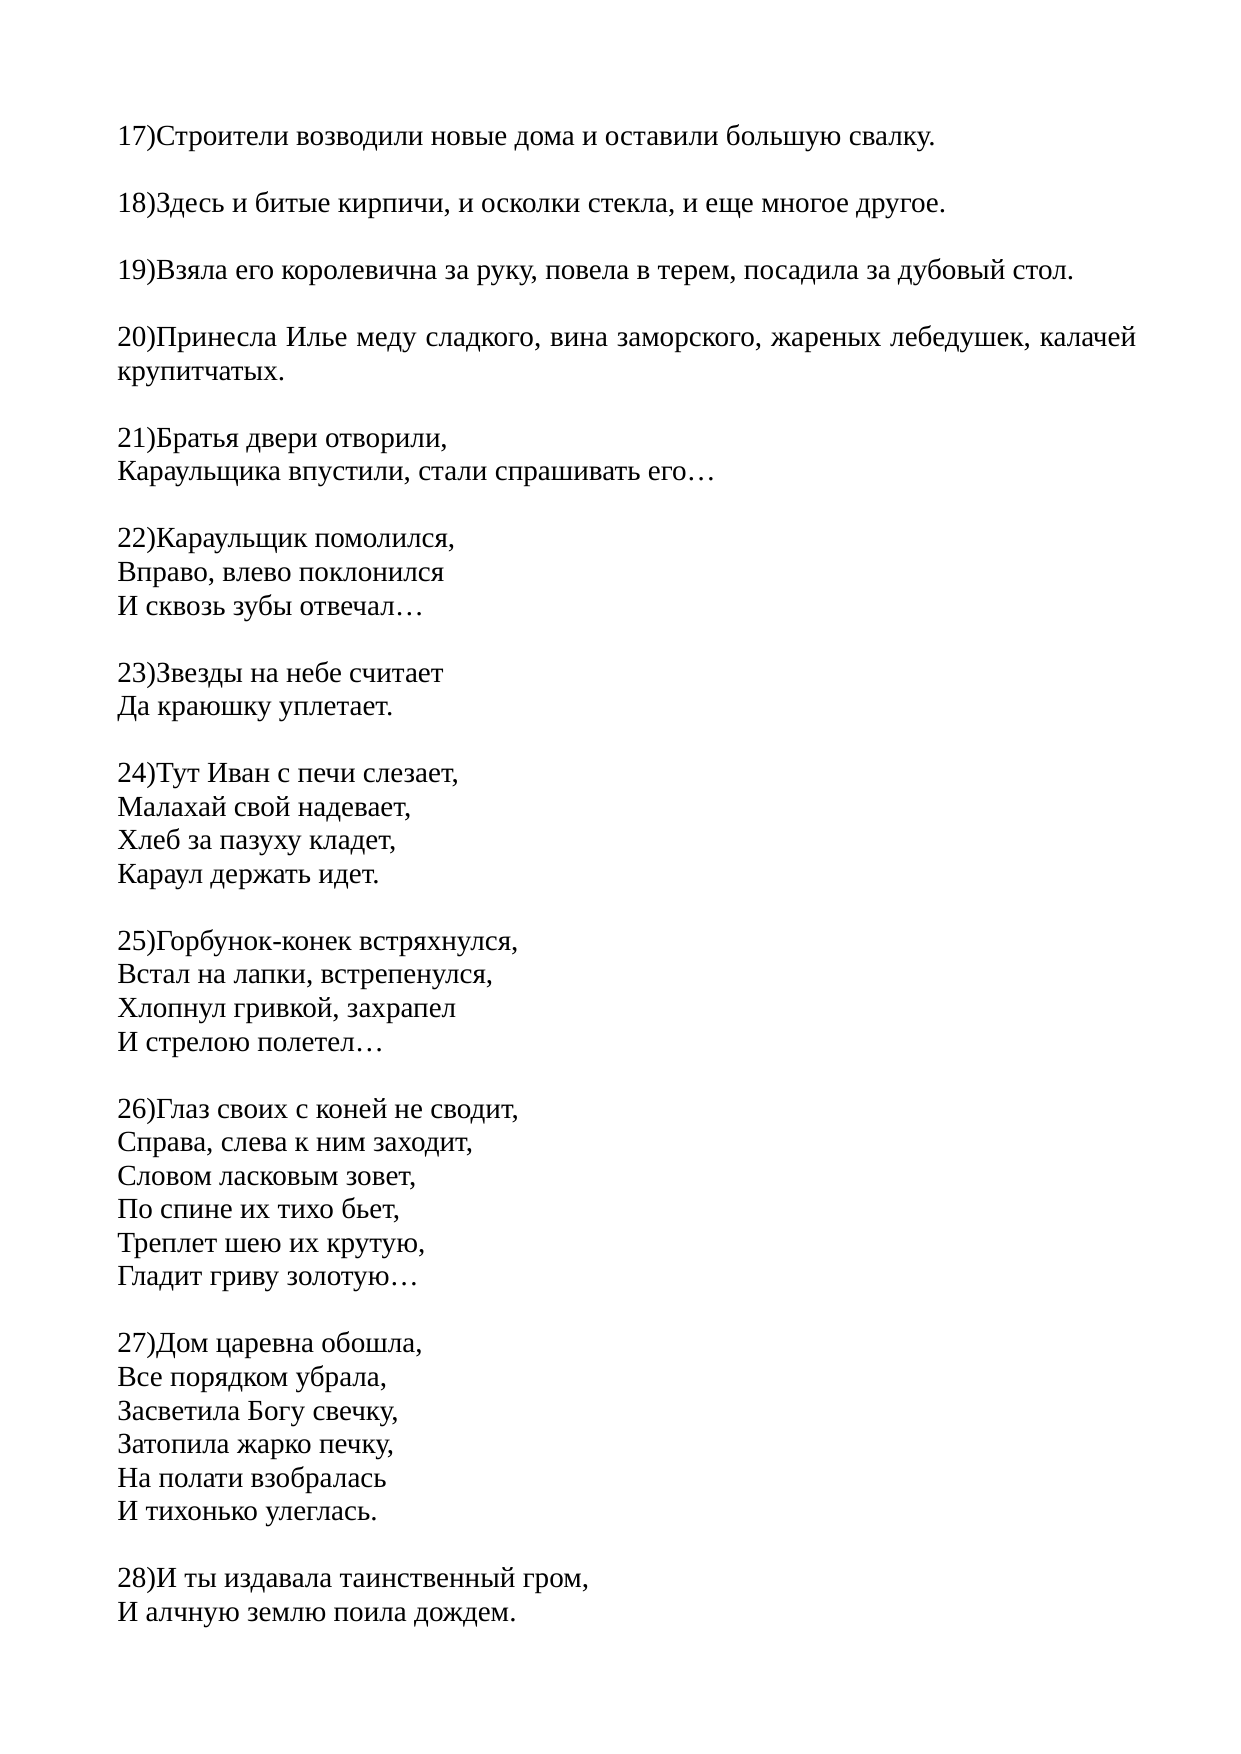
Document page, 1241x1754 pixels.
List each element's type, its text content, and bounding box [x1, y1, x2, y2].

text 27)Дом царевна обошла, [117, 1326, 1137, 1359]
text 26)Глаз своих с коней не сводит, [117, 1091, 1137, 1124]
text На полати взобралась [117, 1460, 1137, 1493]
text И алчную землю поила дождем. [117, 1594, 1137, 1627]
text И тихонько улеглась. [117, 1493, 1137, 1527]
text Треплет шею их крутую, [117, 1225, 1137, 1258]
text Словом ласковым зовет, [117, 1158, 1137, 1191]
text 24)Тут Иван с печи слезает, [117, 755, 1137, 789]
text 28)И ты издавала таинственный гром, [117, 1560, 1137, 1594]
text Встал на лапки, встрепенулся, [117, 957, 1137, 990]
text 17)Строители возводили новые дома и оставили большую свалку. [117, 118, 1137, 152]
text 21)Братья двери отворили, [117, 420, 1137, 453]
text Караульщика впустили, стали спрашивать его… [117, 453, 1137, 487]
text Засветила Богу свечку, [117, 1393, 1137, 1426]
text 25)Горбунок-конек встряхнулся, [117, 923, 1137, 957]
text И сквозь зубы отвечал… [117, 588, 1137, 621]
text Хлопнул гривкой, захрапел [117, 990, 1137, 1024]
text И стрелою полетел… [117, 1024, 1137, 1057]
text Гладит гриву золотую… [117, 1258, 1137, 1292]
text 19)Взяла его королевична за руку, повела в терем, посадила за дубовый стол. [117, 252, 1137, 286]
text Малахай свой надевает, [117, 789, 1137, 822]
text По спине их тихо бьет, [117, 1191, 1137, 1225]
text Вправо, влево поклонился [117, 554, 1137, 588]
text Все порядком убрала, [117, 1359, 1137, 1393]
text Затопила жарко печку, [117, 1426, 1137, 1460]
text 18)Здесь и битые кирпичи, и осколки стекла, и еще многое другое. [117, 185, 1137, 219]
text Караул держать идет. [117, 856, 1137, 889]
text 22)Караульщик помолился, [117, 521, 1137, 554]
text 23)Звезды на небе считает [117, 655, 1137, 688]
text Да краюшку уплетает. [117, 688, 1137, 722]
text 20)Принесла Илье меду сладкого, вина заморского, жареных лебедушек, калачей крупитчатых. [117, 319, 1137, 386]
text Справа, слева к ним заходит, [117, 1124, 1137, 1158]
text Хлеб за пазуху кладет, [117, 822, 1137, 856]
